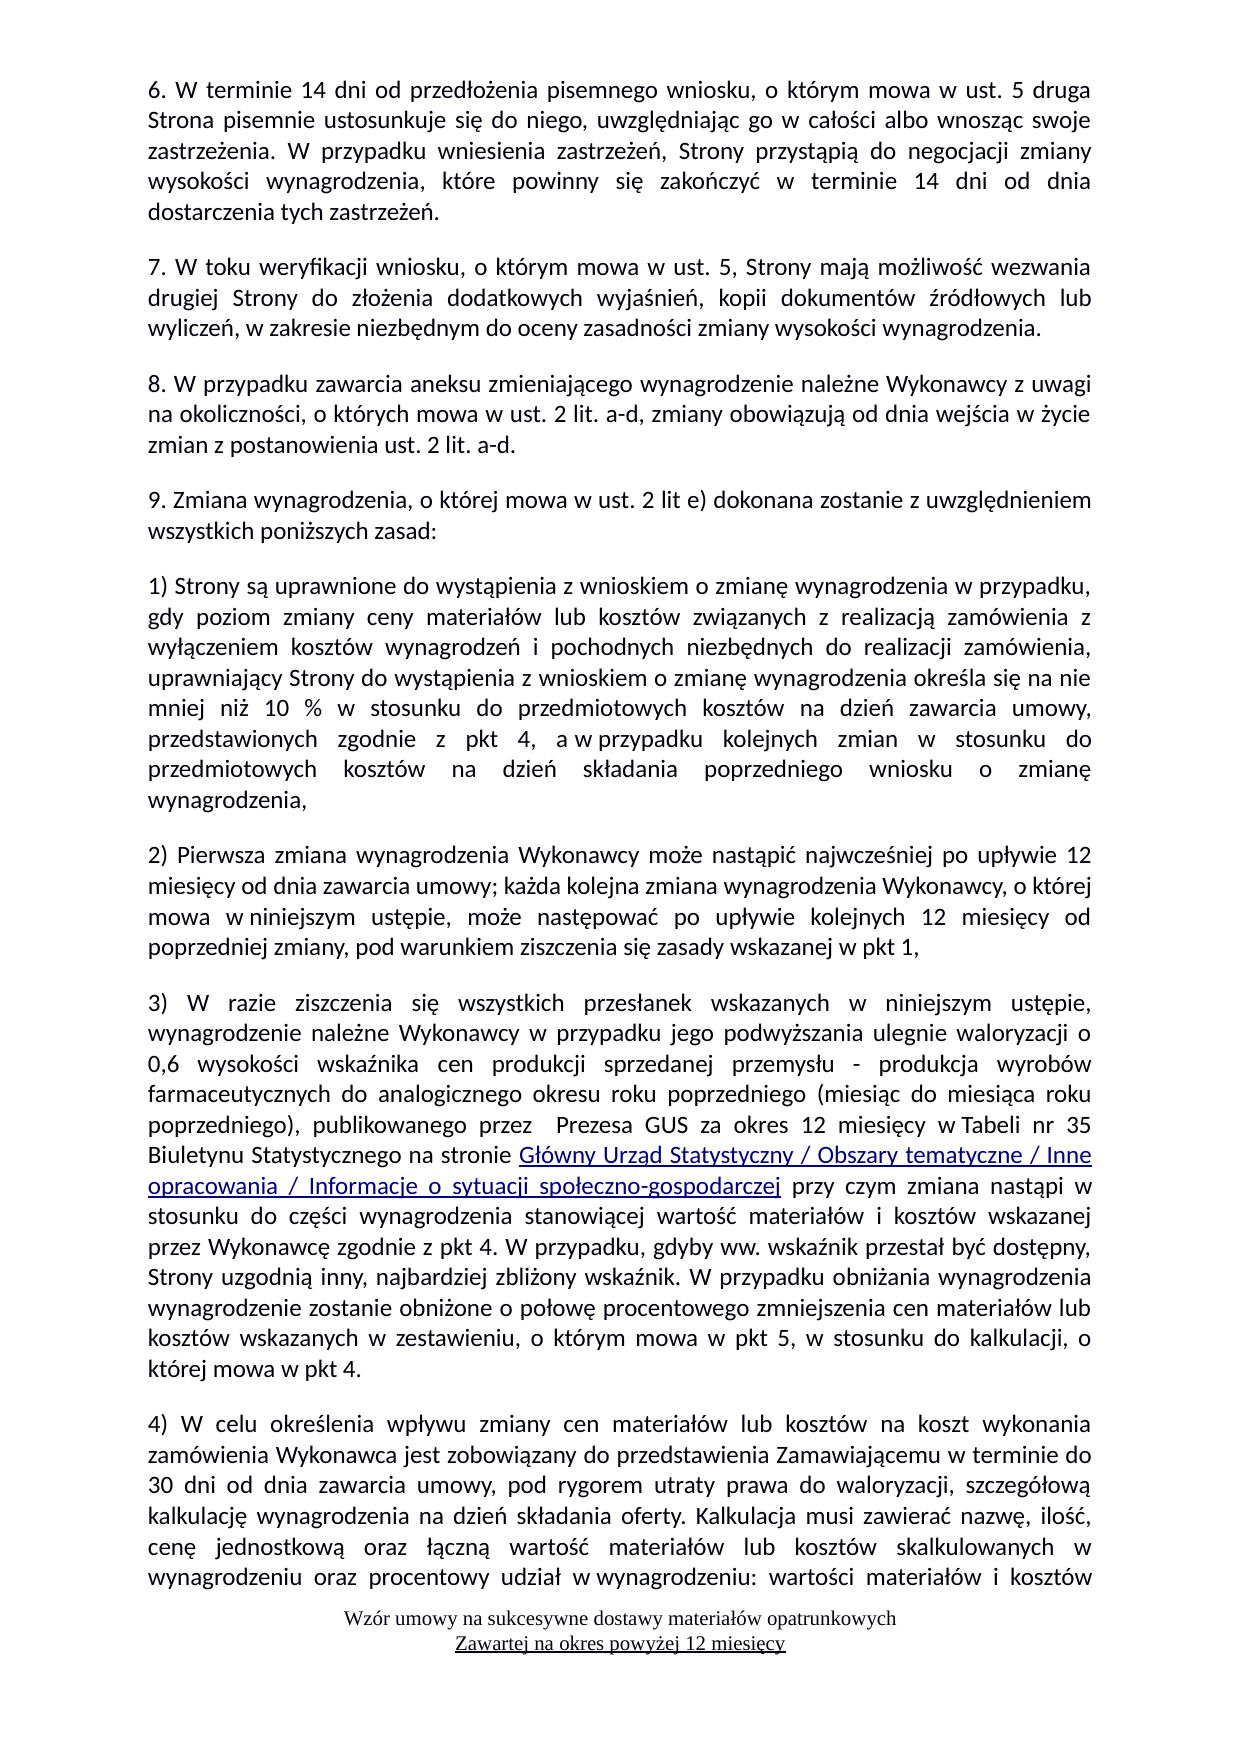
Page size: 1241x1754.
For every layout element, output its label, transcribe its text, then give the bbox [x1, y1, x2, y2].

text 8. W przypadku zawarcia aneksu zmieniającego wynagrodzenie należne Wykonawcy z uwagi na okoliczności, o których mowa w ust. 2 lit. a-d, zmiany obowiązują od dnia wejścia w życie zmian z postanowienia ust. 2 lit. a-d. [148, 368, 1093, 459]
text 2) Pierwsza zmiana wynagrodzenia Wykonawcy może nastąpić najwcześniej po upływie 12 miesięcy od dnia zawarcia umowy; każda kolejna zmiana wynagrodzenia Wykonawcy, o której mowa w niniejszym ustępie, może następować po upływie kolejnych 12 miesięcy od poprzedniej zmiany, pod warunkiem ziszczenia się zasady wskazanej w pkt 1, [148, 840, 1093, 962]
text 6. W terminie 14 dni od przedłożenia pisemnego wniosku, o którym mowa w ust. 5 druga Strona pisemnie ustosunkuje się do niego, uwzględniając go w całości albo wnosząc swoje zastrzeżenia. W przypadku wniesienia zastrzeżeń, Strony przystąpią do negocjacji zmiany wysokości wynagrodzenia, które powinny się zakończyć w terminie 14 dni od dnia dostarczenia tych zastrzeżeń. [148, 74, 1093, 226]
text 9. Zmiana wynagrodzenia, o której mowa w ust. 2 lit e) dokonana zostanie z uwzględnieniem wszystkich poniższych zasad: [148, 484, 1093, 546]
text 4) W celu określenia wpływu zmiany cen materiałów lub kosztów na koszt wykonania zamówienia Wykonawca jest zobowiązany do przedstawienia Zamawiającemu w terminie do 30 dni od dnia zawarcia umowy, pod rygorem utraty prawa do waloryzacji, szczegółową kalkulację wynagrodzenia na dzień składania oferty. Kalkulacja musi zawierać nazwę, ilość, cenę jednostkową oraz łączną wartość materiałów lub kosztów skalkulowanych w wynagrodzeniu oraz procentowy udział w wynagrodzeniu: wartości materiałów i kosztów [148, 1408, 1093, 1592]
text 7. W toku weryfikacji wniosku, o którym mowa w ust. 5, Strony mają możliwość wezwania drugiej Strony do złożenia dodatkowych wyjaśnień, kopii dokumentów źródłowych lub wyliczeń, w zakresie niezbędnym do oceny zasadności zmiany wysokości wynagrodzenia. [148, 251, 1093, 343]
text 1) Strony są uprawnione do wystąpienia z wnioskiem o zmianę wynagrodzenia w przypadku, gdy poziom zmiany ceny materiałów lub kosztów związanych z realizacją zamówienia z wyłączeniem kosztów wynagrodzeń i pochodnych niezbędnych do realizacji zamówienia, uprawniający Strony do wystąpienia z wnioskiem o zmianę wynagrodzenia określa się na nie mniej niż 10 % w stosunku do przedmiotowych kosztów na dzień zawarcia umowy, przedstawionych zgodnie z pkt 4, a w przypadku kolejnych zmian w stosunku do przedmiotowych kosztów na dzień składania poprzedniego wniosku o zmianę wynagrodzenia, [148, 571, 1093, 815]
text 3) W razie ziszczenia się wszystkich przesłanek wskazanych w niniejszym ustępie, wynagrodzenie należne Wykonawcy w przypadku jego podwyższania ulegnie waloryzacji o 0,6 wysokości wskaźnika cen produkcji sprzedanej przemysłu - produkcja wyrobów farmaceutycznych do analogicznego okresu roku poprzedniego (miesiąc do miesiąca roku poprzedniego), publikowanego przez Prezesa GUS za okres 12 miesięcy w Tabeli nr 35 Biuletynu Statystycznego na stronie Główny Urząd Statystyczny / Obszary tematyczne / Inne opracowania / Informacje o sytuacji społeczno-gospodarczej przy czym zmiana nastąpi w stosunku do części wynagrodzenia stanowiącej wartość materiałów i kosztów wskazanej przez Wykonawcę zgodnie z pkt 4. W przypadku, gdyby ww. wskaźnik przestał być dostępny, Strony uzgodnią inny, najbardziej zbliżony wskaźnik. W przypadku obniżania wynagrodzenia wynagrodzenie zostanie obniżone o połowę procentowego zmniejszenia cen materiałów lub kosztów wskazanych w zestawieniu, o którym mowa w pkt 5, w stosunku do kalkulacji, o której mowa w pkt 4. [148, 987, 1093, 1383]
